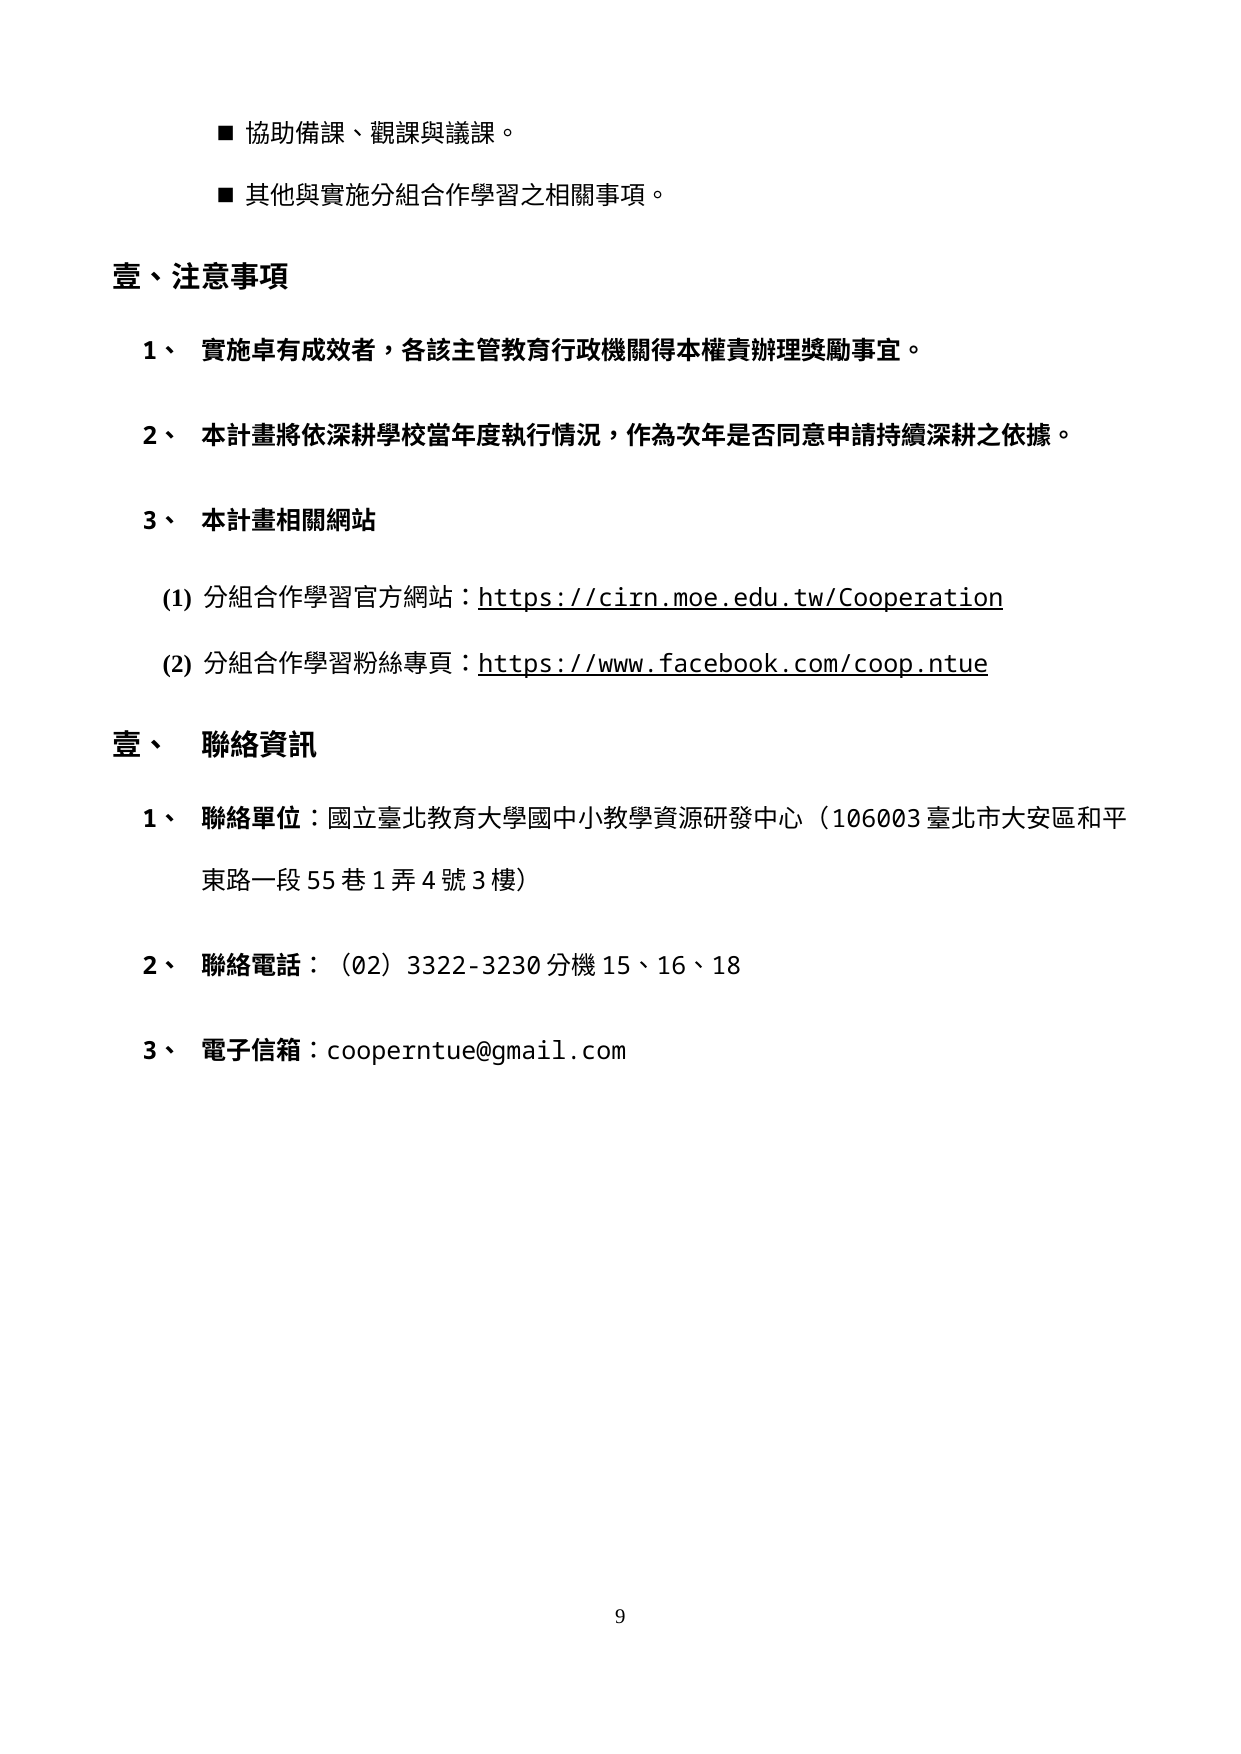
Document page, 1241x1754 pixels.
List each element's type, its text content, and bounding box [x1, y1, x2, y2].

list 電子信箱：cooperntue@gmail.com [142, 1007, 1128, 1069]
list 實施卓有成效者，各該主管教育行政機關得本權責辦理獎勵事宜。 [142, 307, 1128, 369]
list 注意事項 [112, 233, 1128, 296]
list 其他與實施分組合作學習之相關事項。 [216, 152, 1128, 214]
list 聯絡電話：（02）3322-3230分機15、16、18 [142, 922, 1128, 984]
list 本計畫相關網站 [142, 477, 1128, 539]
list 聯絡資訊 [112, 701, 1128, 763]
list 本計畫將依深耕學校當年度執行情況，作為次年是否同意申請持續深耕之依據。 [142, 392, 1128, 454]
list 聯絡單位：國立臺北教育大學國中小教學資源研發中心（106003臺北市大安區和平東路一段55巷1弄4號3樓） [142, 774, 1128, 899]
list 分組合作學習粉絲專頁：https://www.facebook.com/coop.ntue [162, 619, 1128, 682]
list 分組合作學習官方網站：https://cirn.moe.edu.tw/Cooperation [162, 554, 1128, 616]
list 協助備課、觀課與議課。 [216, 89, 1128, 152]
